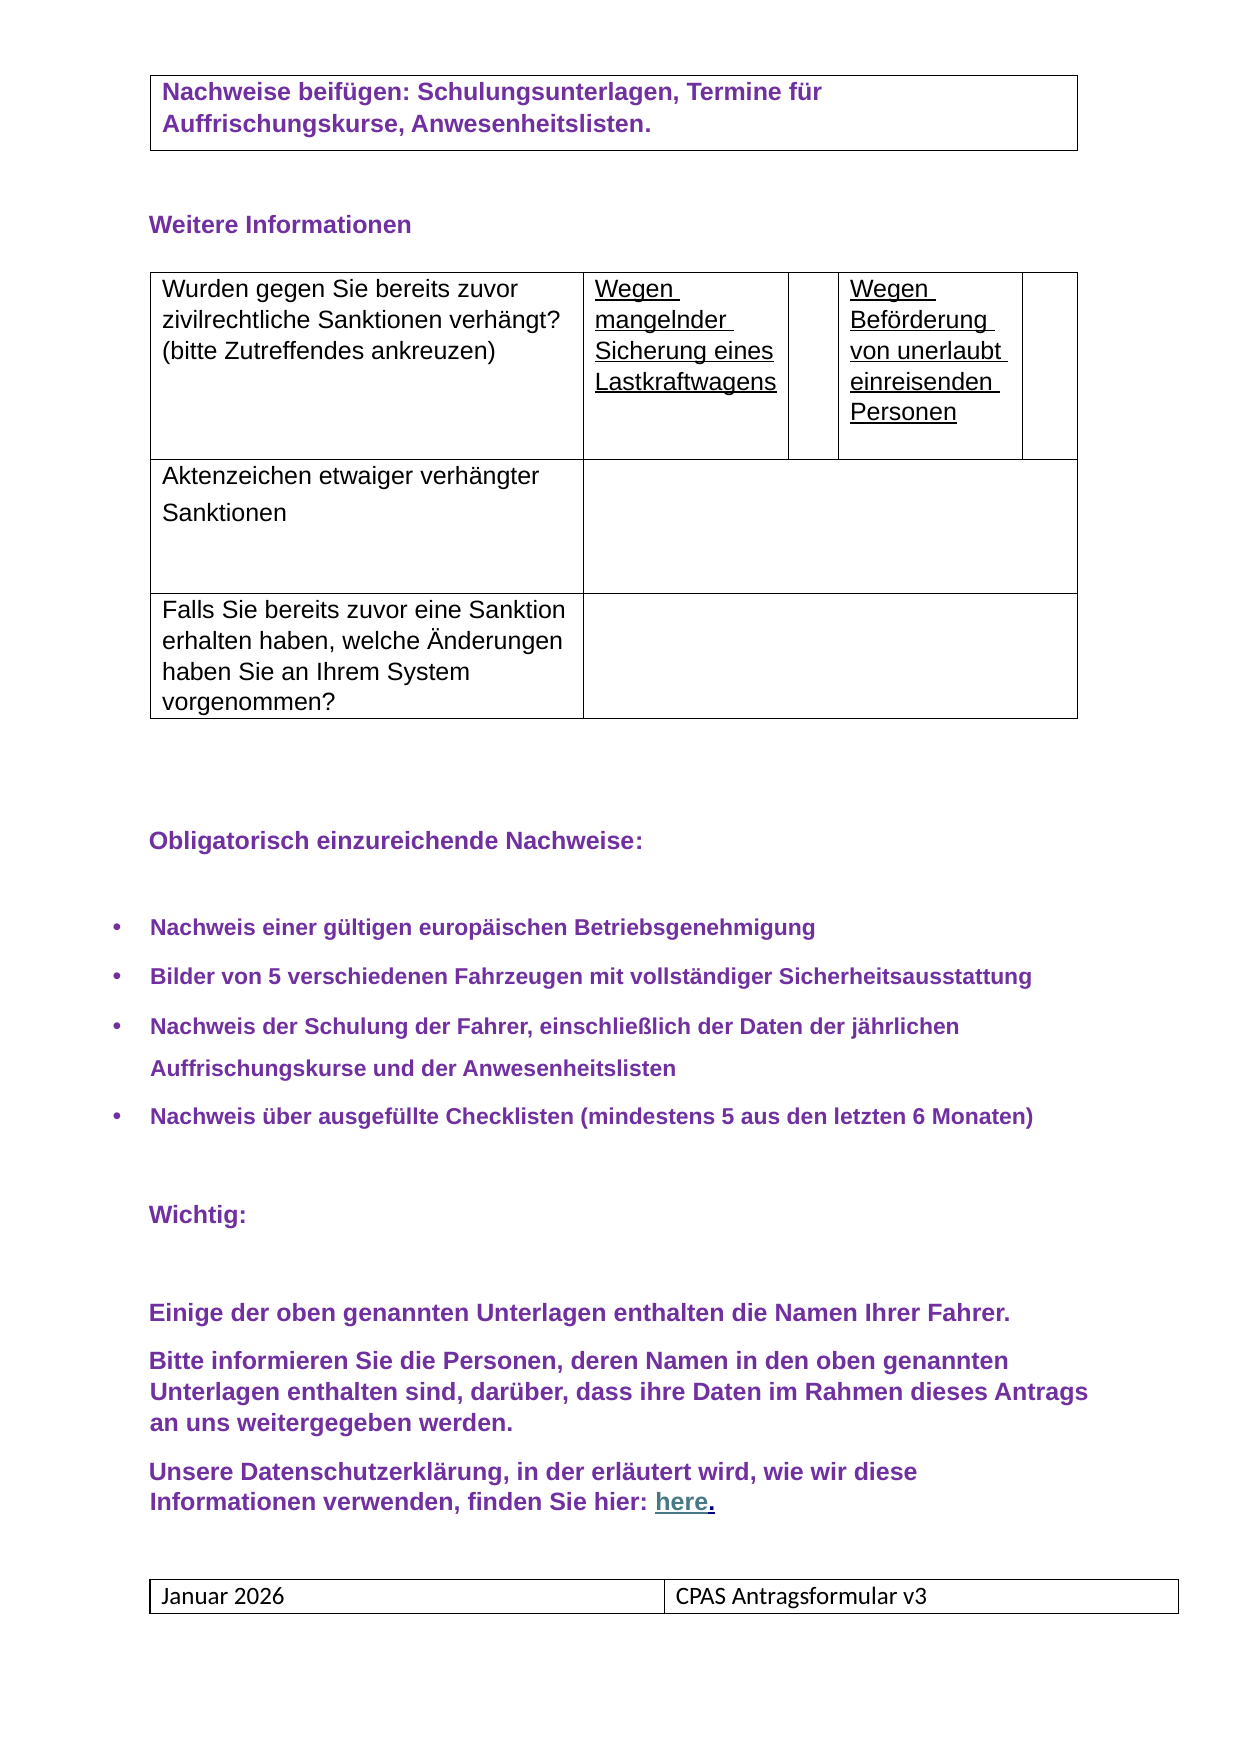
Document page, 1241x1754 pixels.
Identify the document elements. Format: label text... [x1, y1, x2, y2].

table_cell Falls Sie bereits zuvor eine Sanktion erhalten haben, welche Änderungen haben Sie an Ihrem System vorgenommen? [151, 594, 583, 718]
table_cell Aktenzeichen etwaiger verhängter Sanktionen [151, 460, 583, 593]
list Bilder von 5 verschiedenen Fahrzeugen mit vollständiger Sicherheitsausstattung [112, 961, 1091, 990]
table_header Wurden gegen Sie bereits zuvor zivilrechtliche Sanktionen verhängt? (bitte Zutreffendes ankreuzen) [151, 273, 583, 458]
text Weitere Informationen [148, 211, 1091, 239]
text Unsere Datenschutzerklärung, in der erläutert wird, wie wir diese Informationen verwenden, finden Sie hier: here. [148, 1457, 1091, 1516]
text Bitte informieren Sie die Personen, deren Namen in den oben genannten Unterlagen enthalten sind, darüber, dass ihre Daten im Rahmen dieses Antrags an uns weitergegeben werden. [148, 1346, 1091, 1437]
table_cell [789, 460, 1077, 593]
list Nachweis über ausgefüllte Checklisten (mindestens 5 aus den letzten 6 Monaten) [112, 1101, 1091, 1130]
text Wichtig: [148, 1200, 1091, 1228]
table_header Wegen Beförderung von unerlaubt einreisenden Personen [839, 273, 1022, 458]
table_header Wegen mangelnder Sicherung eines Lastkraftwagens [584, 273, 788, 458]
list Nachweis der Schulung der Fahrer, einschließlich der Daten der jährlichen Auffrischungskurse und der Anwesenheitslisten [112, 1011, 1091, 1082]
table_cell [584, 460, 789, 593]
table_header [1023, 273, 1077, 458]
table_cell [584, 594, 789, 718]
table_cell Nachweise beifügen: Schulungsunterlagen, Termine für Auffrischungskurse, Anwesenheitslisten. [151, 76, 1077, 149]
table_cell [789, 594, 1077, 718]
list Nachweis einer gültigen europäischen Betriebsgenehmigung [112, 912, 1091, 940]
table_header [789, 273, 838, 458]
text Obligatorisch einzureichende Nachweise: [148, 826, 1091, 855]
text Einige der oben genannten Unterlagen enthalten die Namen Ihrer Fahrer. [148, 1297, 1091, 1326]
